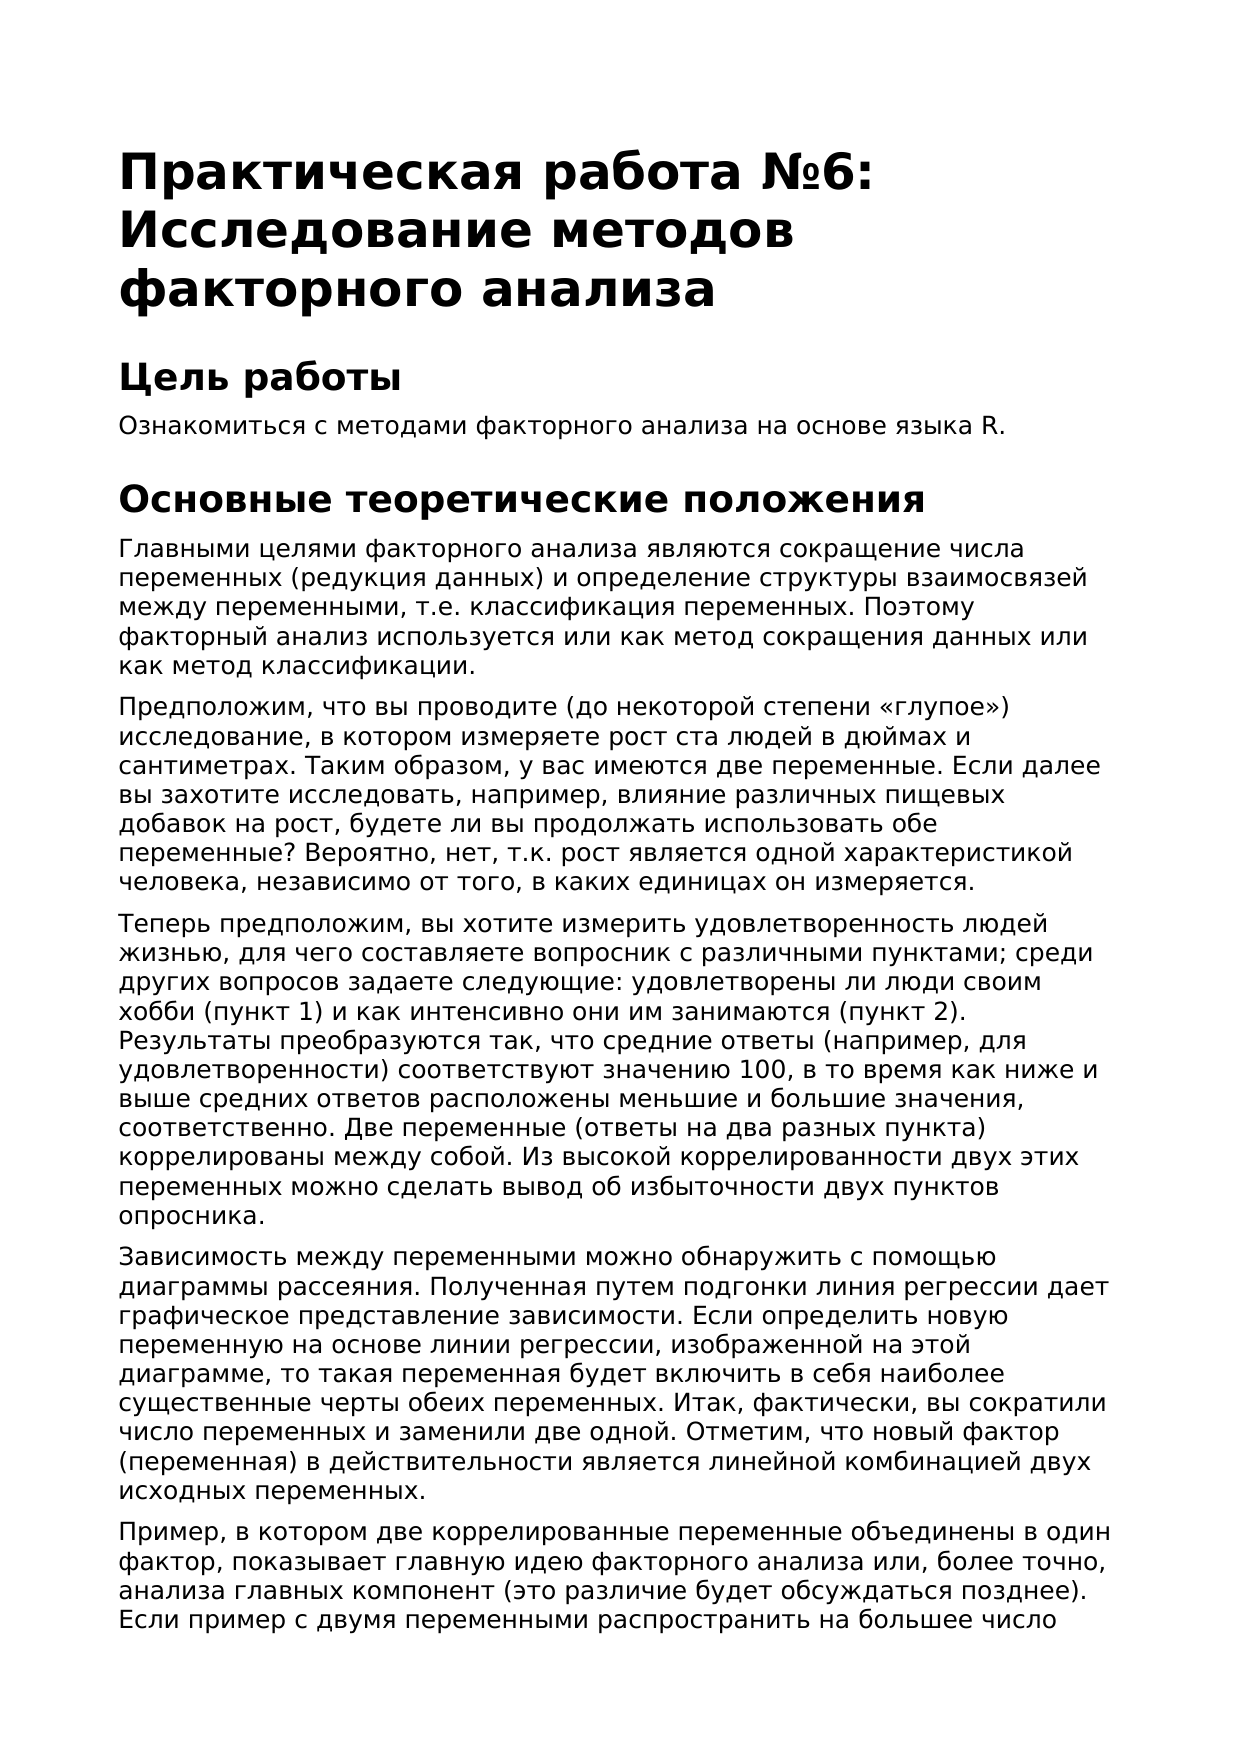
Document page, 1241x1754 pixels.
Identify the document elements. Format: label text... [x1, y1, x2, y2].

text Пример, в котором две коррелированные переменные объединены в один фактор, показывает главную идею факторного анализа или, более точно, анализа главных компонент (это различие будет обсуждаться позднее). Если пример с двумя переменными распространить на большее число [118, 1518, 1122, 1634]
subtitle Практическая работа №6: Исследование методов факторного анализа [118, 143, 1122, 318]
text Предположим, что вы проводите (до некоторой степени «глупое») исследование, в котором измеряете рост ста людей в дюймах и сантиметрах. Таким образом, у вас имеются две переменные. Если далее вы захотите исследовать, например, влияние различных пищевых добавок на рост, будете ли вы продолжать использовать обе переменные? Вероятно, нет, т.к. рост является одной характеристикой человека, независимо от того, в каких единицах он измеряется. [118, 693, 1122, 897]
subtitle Цель работы [118, 355, 1122, 399]
text Зависимость между переменными можно обнаружить с помощью диаграммы рассеяния. Полученная путем подгонки линия регрессии дает графическое представление зависимости. Если определить новую переменную на основе линии регрессии, изображенной на этой диаграмме, то такая переменная будет включить в себя наиболее существенные черты обеих переменных. Итак, фактически, вы сократили число переменных и заменили две одной. Отметим, что новый фактор (переменная) в действительности является линейной комбинацией двух исходных переменных. [118, 1243, 1122, 1505]
text Теперь предположим, вы хотите измерить удовлетворенность людей жизнью, для чего составляете вопросник с различными пунктами; среди других вопросов задаете следующие: удовлетворены ли люди своим хобби (пункт 1) и как интенсивно они им занимаются (пункт 2). Результаты преобразуются так, что средние ответы (например, для удовлетворенности) соответствуют значению 100, в то время как ниже и выше средних ответов расположены меньшие и большие значения, соответственно. Две переменные (ответы на два разных пункта) коррелированы между собой. Из высокой коррелированности двух этих переменных можно сделать вывод об избыточности двух пунктов опросника. [118, 909, 1122, 1230]
subtitle Основные теоретические положения [118, 478, 1122, 522]
text Ознакомиться с методами факторного анализа на основе языка R. [118, 411, 1122, 441]
text Главными целями факторного анализа являются сокращение числа переменных (редукция данных) и определение структуры взаимосвязей между переменными, т.е. классификация переменных. Поэтому факторный анализ используется или как метод сокращения данных или как метод классификации. [118, 534, 1122, 680]
